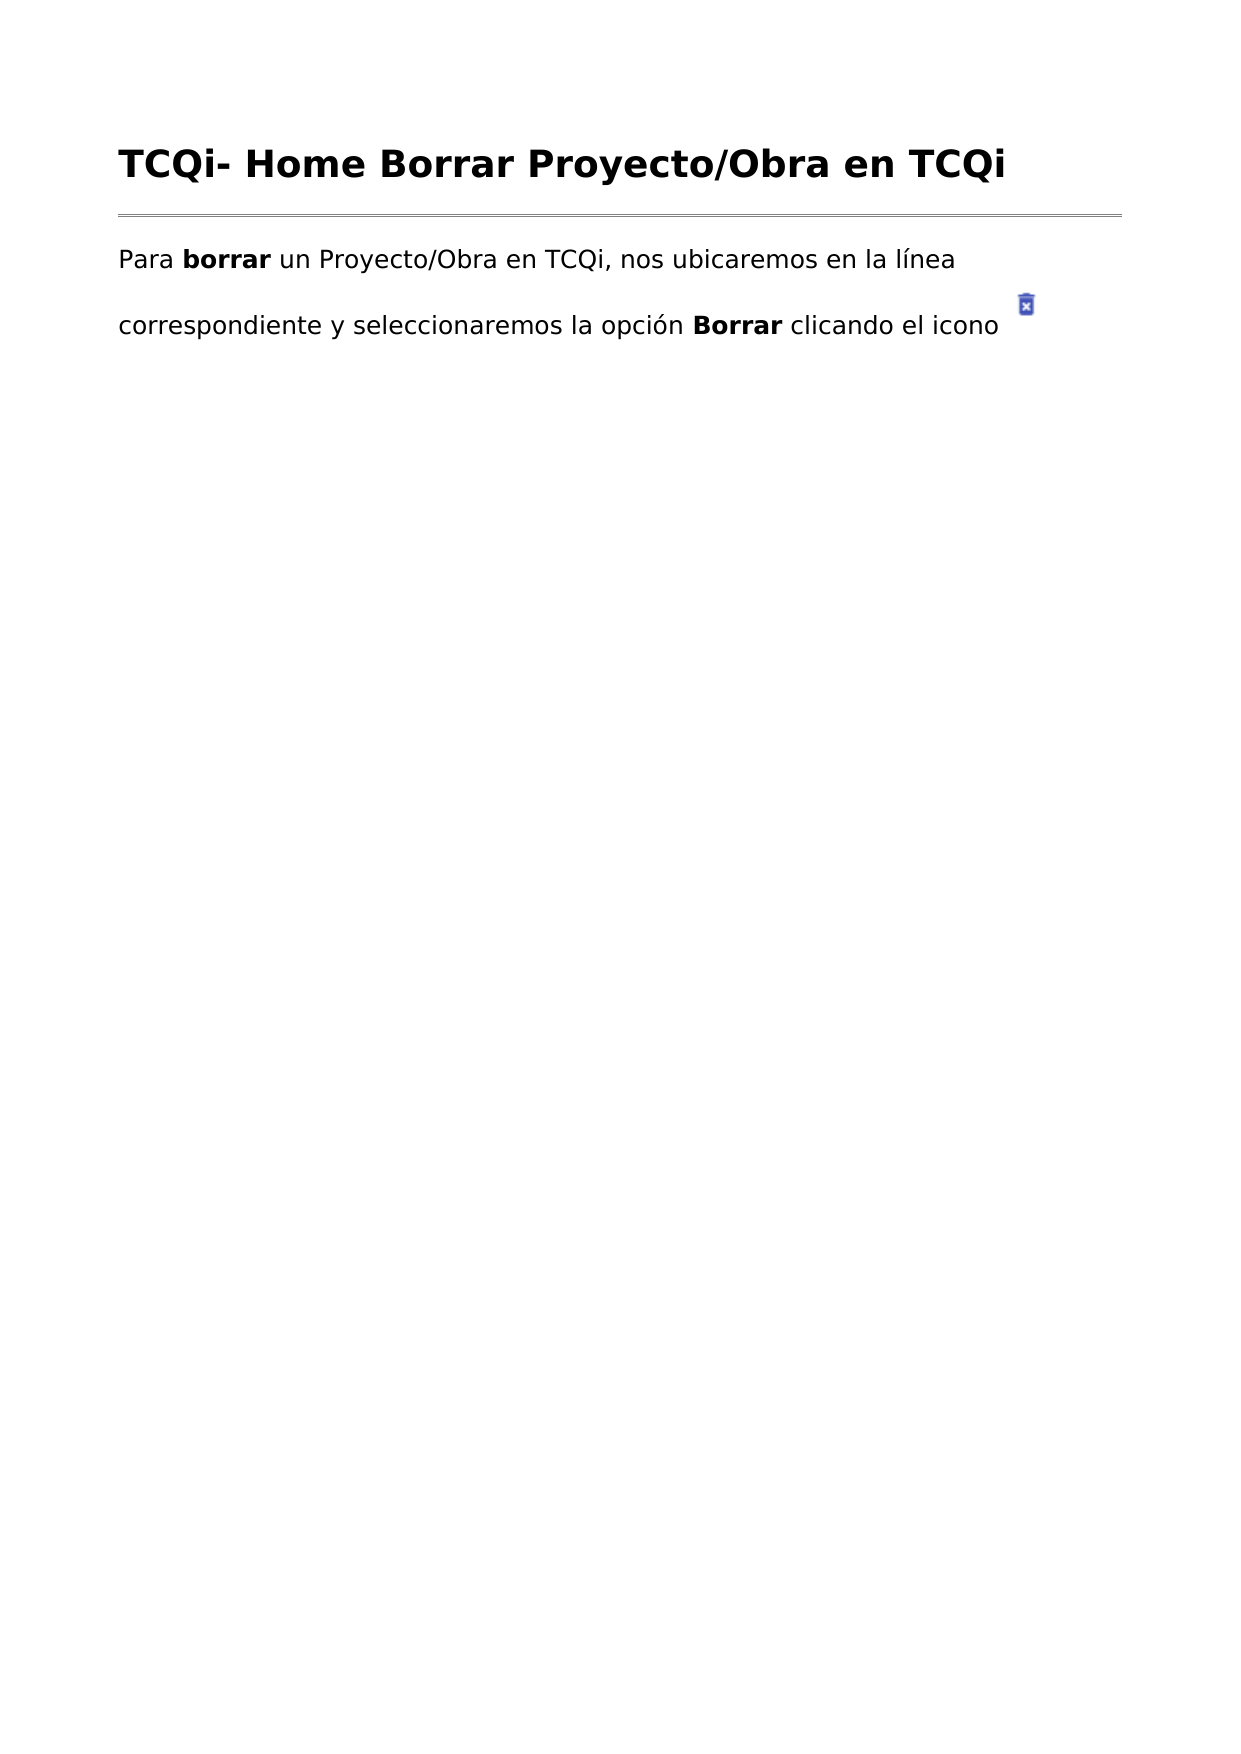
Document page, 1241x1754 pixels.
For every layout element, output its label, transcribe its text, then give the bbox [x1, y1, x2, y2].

text Para borrar un Proyecto/Obra en TCQi, nos ubicaremos en la línea correspondiente y seleccionaremos la opción Borrar clicando el icono [118, 246, 1122, 340]
subtitle TCQi- Home Borrar Proyecto/Obra en TCQi [118, 143, 1122, 187]
picture [1007, 274, 1047, 335]
